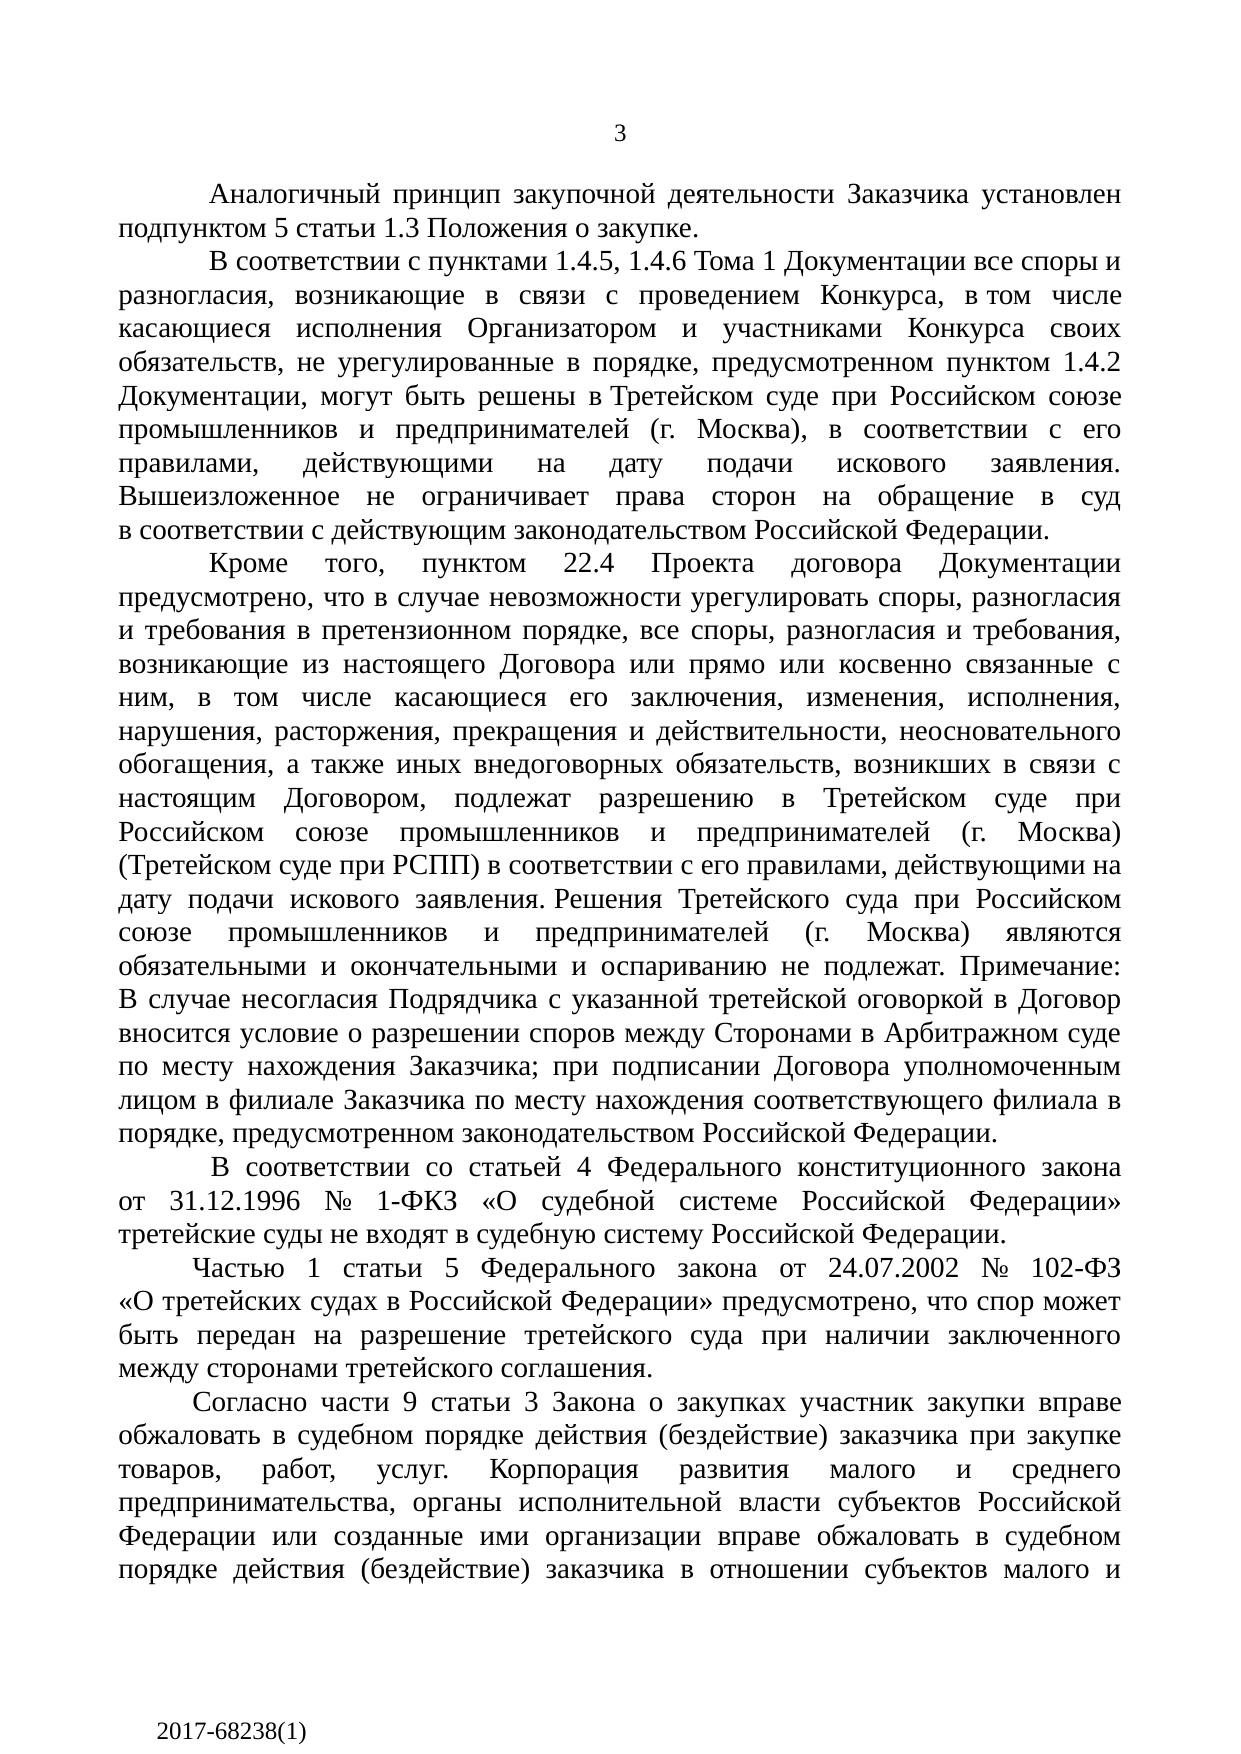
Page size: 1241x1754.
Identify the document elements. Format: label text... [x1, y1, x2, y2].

text Частью 1 статьи 5 Федерального закона от 24.07.2002 № 102-ФЗ «О третейских судах в Российской Федерации» предусмотрено, что спор может быть передан на разрешение третейского суда при наличии заключенного между сторонами третейского соглашения. [118, 1250, 1122, 1384]
text В соответствии с пунктами 1.4.5, 1.4.6 Тома 1 Документации все споры и разногласия, возникающие в связи с проведением Конкурса, в том числе касающиеся исполнения Организатором и участниками Конкурса своих обязательств, не урегулированные в порядке, предусмотренном пунктом 1.4.2 Документации, могут быть решены в Третейском суде при Российском союзе промышленников и предпринимателей (г. Москва), в соответствии с его правилами, действующими на дату подачи искового заявления. Вышеизложенное не ограничивает права сторон на обращение в суд в соответствии с действующим законодательством Российской Федерации. [118, 243, 1122, 545]
text Кроме того, пунктом 22.4 Проекта договора Документации предусмотрено, что в случае невозможности урегулировать споры, разногласия и требования в претензионном порядке, все споры, разногласия и требования, возникающие из настоящего Договора или прямо или косвенно связанные с ним, в том числе касающиеся его заключения, изменения, исполнения, нарушения, расторжения, прекращения и действительности, неосновательного обогащения, а также иных внедоговорных обязательств, возникших в связи с настоящим Договором, подлежат разрешению в Третейском суде при Российском союзе промышленников и предпринимателей (г. Москва) (Третейском суде при РСПП) в соответствии с его правилами, действующими на дату подачи искового заявления. Решения Третейского суда при Российском союзе промышленников и предпринимателей (г. Москва) являются обязательными и окончательными и оспариванию не подлежат. Примечание: В случае несогласия Подрядчика с указанной третейской оговоркой в Договор вносится условие о разрешении споров между Сторонами в Арбитражном суде по месту нахождения Заказчика; при подписании Договора уполномоченным лицом в филиале Заказчика по месту нахождения соответствующего филиала в порядке, предусмотренном законодательством Российской Федерации. [118, 545, 1122, 1149]
text В соответствии со статьей 4 Федерального конституционного закона от 31.12.1996 № 1-ФКЗ «О судебной системе Российской Федерации» третейские суды не входят в судебную систему Российской Федерации. [118, 1149, 1122, 1250]
text Аналогичный принцип закупочной деятельности Заказчика установлен подпунктом 5 статьи 1.3 Положения о закупке. [118, 176, 1122, 243]
text Согласно части 9 статьи 3 Закона о закупках участник закупки вправе обжаловать в судебном порядке действия (бездействие) заказчика при закупке товаров, работ, услуг. Корпорация развития малого и среднего предпринимательства, органы исполнительной власти субъектов Российской Федерации или созданные ими организации вправе обжаловать в судебном порядке действия (бездействие) заказчика в отношении субъектов малого и [118, 1384, 1122, 1585]
